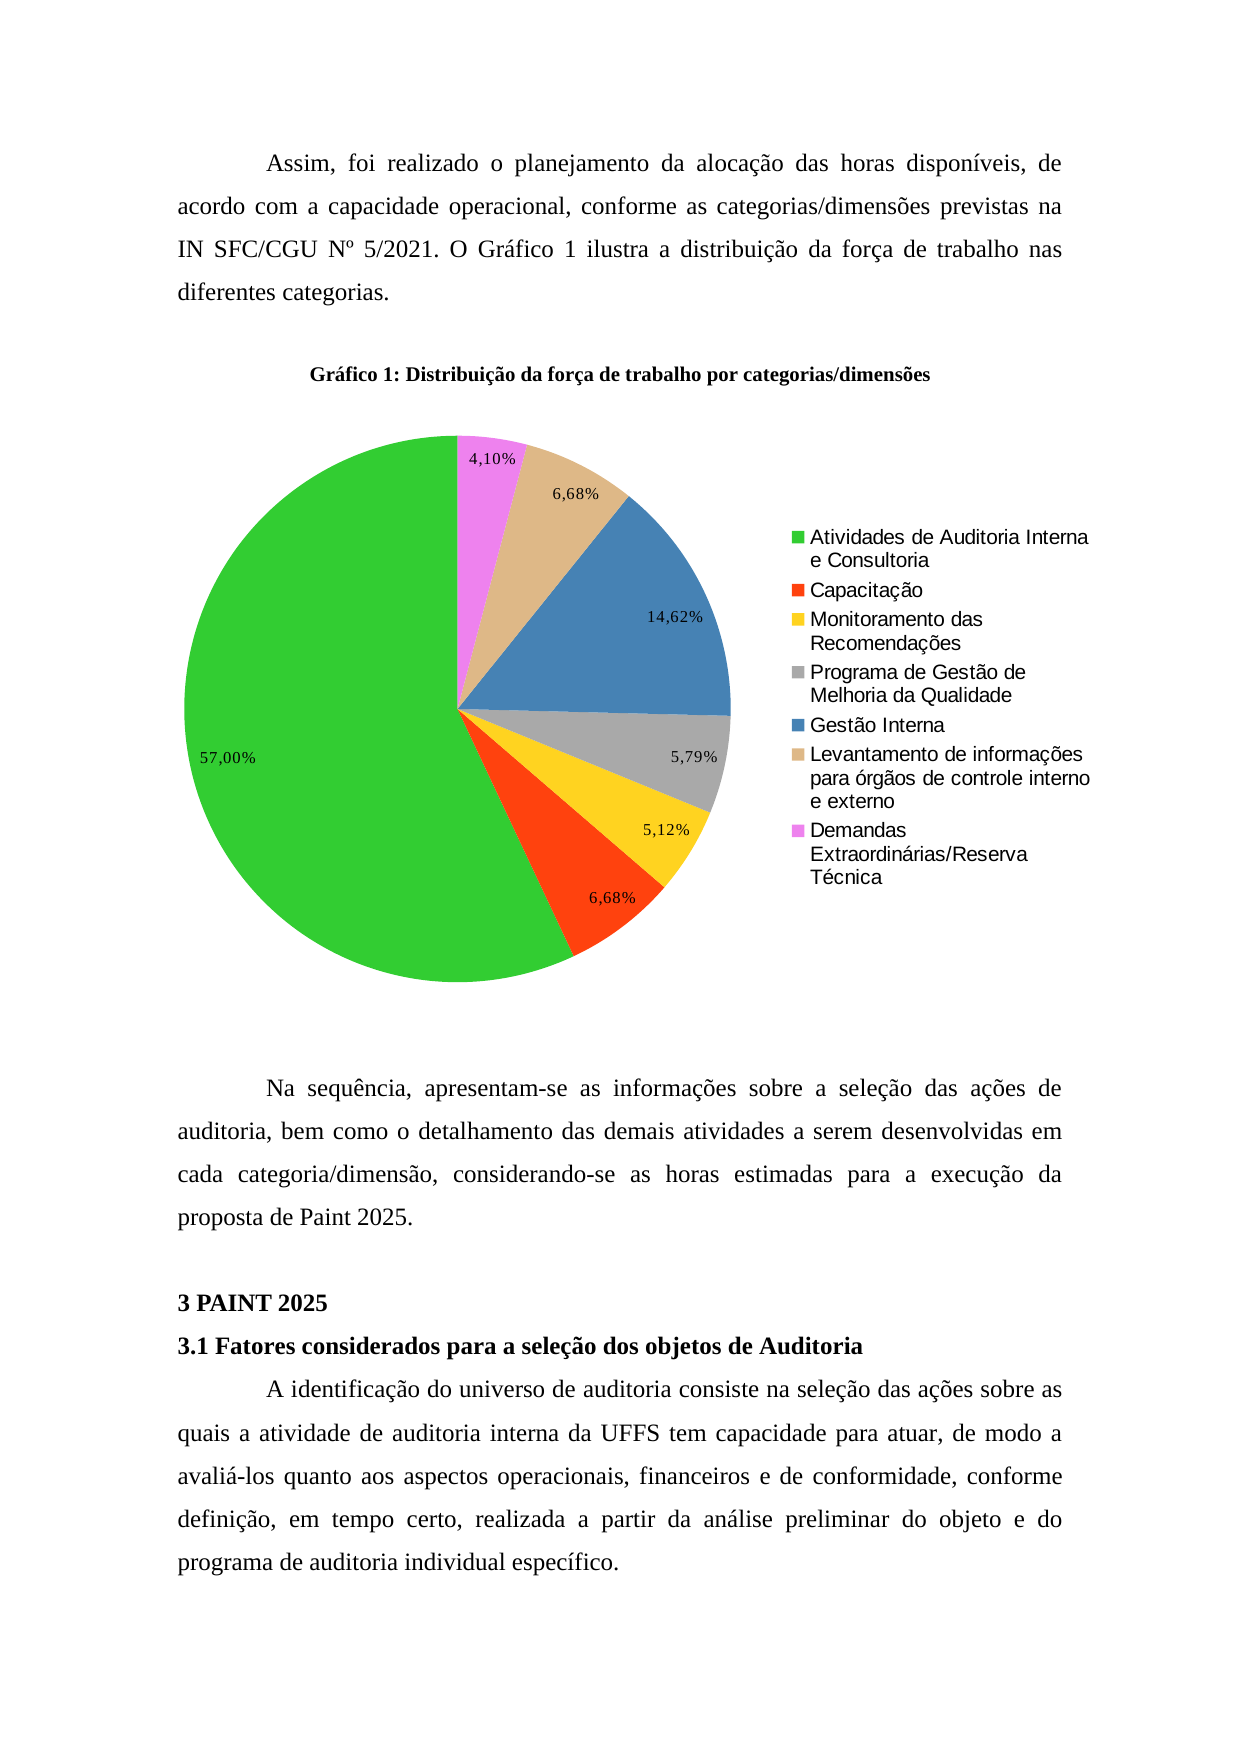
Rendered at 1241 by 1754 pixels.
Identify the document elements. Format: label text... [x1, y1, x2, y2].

text A identificação do universo de auditoria consiste na seleção das ações sobre as quais a atividade de auditoria interna da UFFS tem capacidade para atuar, de modo a avaliá-los quanto aos aspectos operacionais, financeiros e de conformidade, conforme definição, em tempo certo, realizada a partir da análise preliminar do objeto e do programa de auditoria individual específico. [177, 1374, 1063, 1576]
text Na sequência, apresentam-se as informações sobre a seleção das ações de auditoria, bem como o detalhamento das demais atividades a serem desenvolvidas em cada categoria/dimensão, considerando-se as horas estimadas para a execução da proposta de Paint 2025. [177, 1073, 1063, 1231]
text Gráfico 1: Distribuição da força de trabalho por categorias/dimensões [177, 362, 1063, 386]
subtitle 3.1 Fatores considerados para a seleção dos objetos de Auditoria [177, 1331, 1063, 1360]
subtitle 3 PAINT 2025 [177, 1288, 1063, 1317]
text Assim, foi realizado o planejamento da alocação das horas disponíveis, de acordo com a capacidade operacional, conforme as categorias/dimensões previstas na IN SFC/CGU Nº 5/2021. O Gráfico 1 ilustra a distribuição da força de trabalho nas diferentes categorias. [177, 148, 1063, 306]
